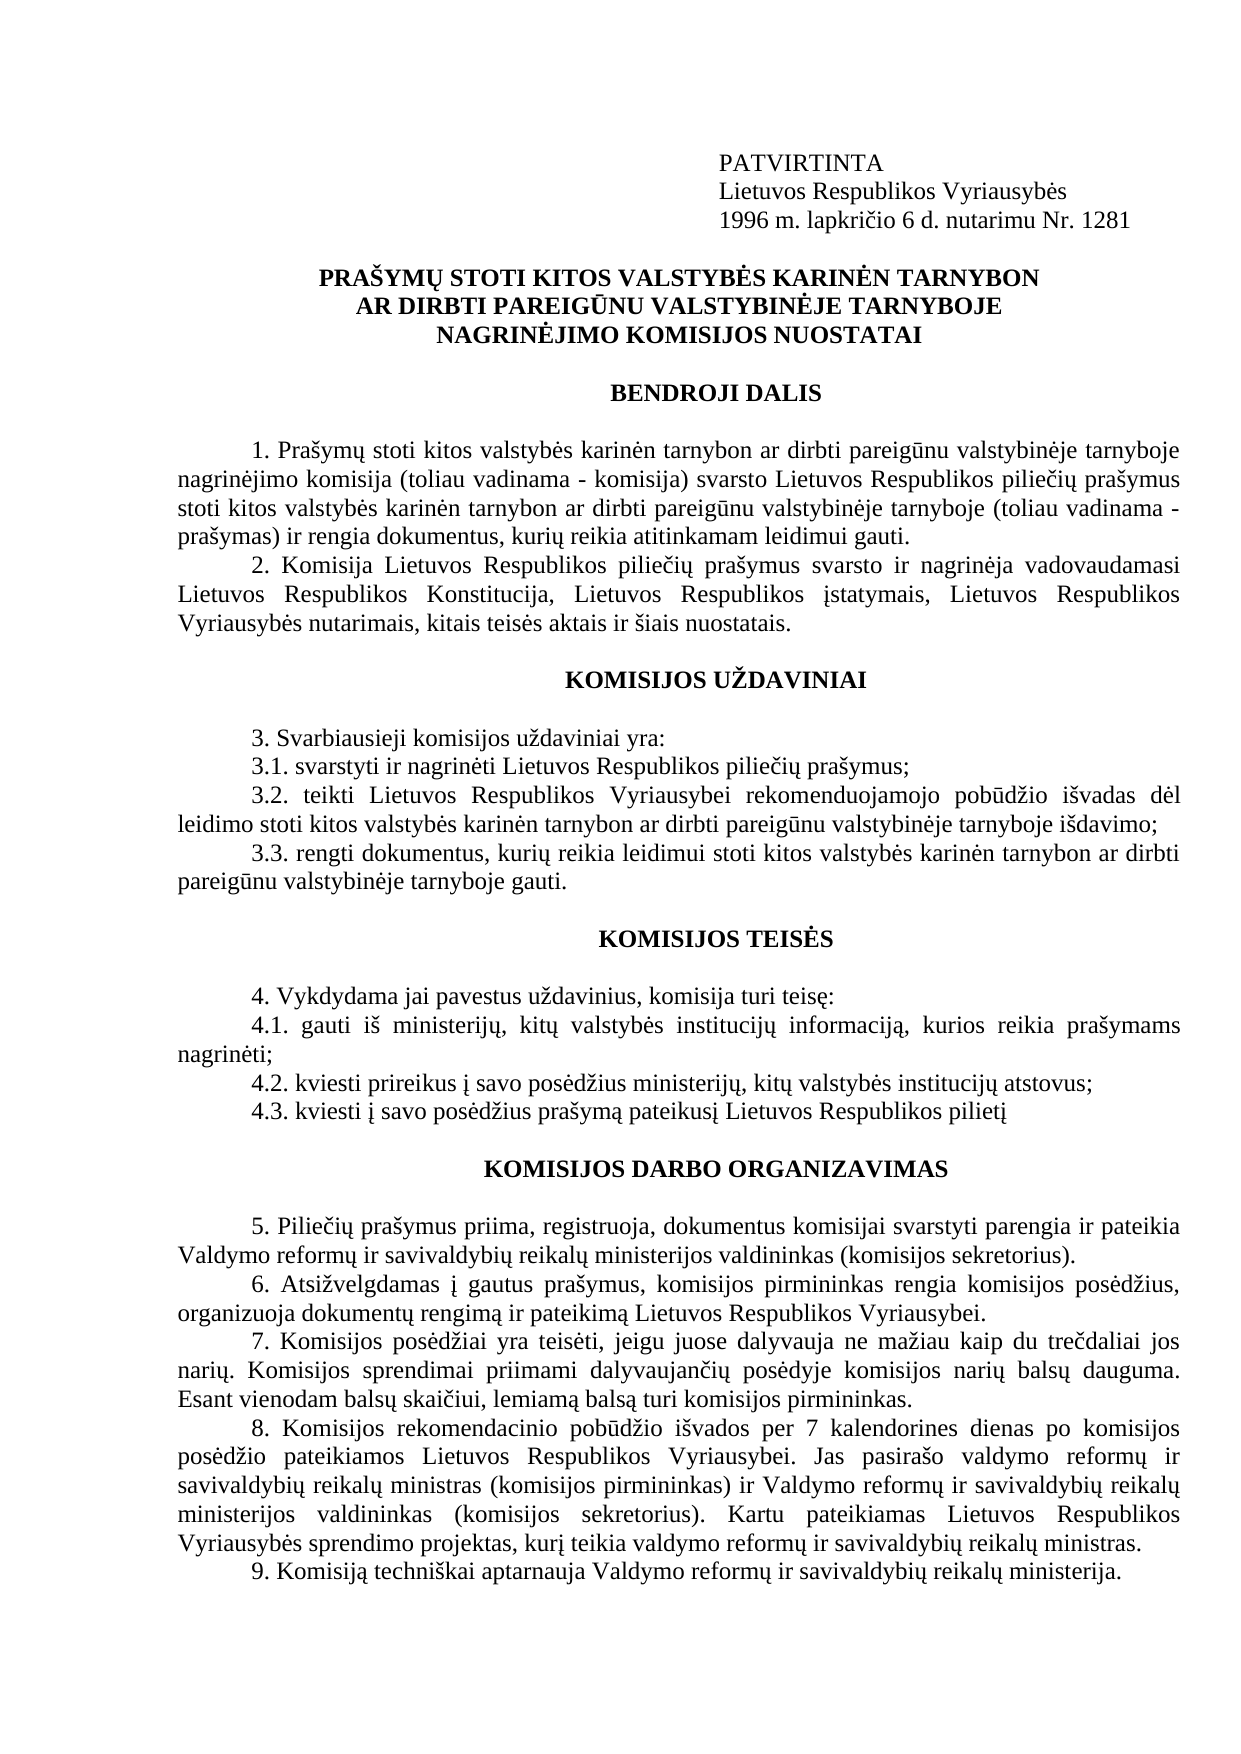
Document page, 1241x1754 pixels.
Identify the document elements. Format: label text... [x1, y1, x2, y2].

text 4.2. kviesti prireikus į savo posėdžius ministerijų, kitų valstybės institucijų atstovus; [177, 1068, 1181, 1096]
text BENDROJI DALIS [177, 378, 1181, 406]
text Lietuvos Respublikos Vyriausybės [645, 176, 1181, 205]
text AR DIRBTI PAREIGŪNU VALSTYBINĖJE TARNYBOJE [177, 291, 1181, 320]
text KOMISIJOS UŽDAVINIAI [177, 665, 1181, 694]
text 7. Komisijos posėdžiai yra teisėti, jeigu juose dalyvauja ne mažiau kaip du trečdaliai jos narių. Komisijos sprendimai priimami dalyvaujančių posėdyje komisijos narių balsų dauguma. Esant vienodam balsų skaičiui, lemiamą balsą turi komisijos pirmininkas. [177, 1326, 1181, 1413]
text 3.3. rengti dokumentus, kurių reikia leidimui stoti kitos valstybės karinėn tarnybon ar dirbti pareigūnu valstybinėje tarnyboje gauti. [177, 838, 1181, 895]
text 3.1. svarstyti ir nagrinėti Lietuvos Respublikos piliečių prašymus; [177, 751, 1181, 780]
text 3.2. teikti Lietuvos Respublikos Vyriausybei rekomenduojamojo pobūdžio išvadas dėl leidimo stoti kitos valstybės karinėn tarnybon ar dirbti pareigūnu valstybinėje tarnyboje išdavimo; [177, 780, 1181, 838]
text KOMISIJOS TEISĖS [177, 924, 1181, 953]
text 5. Piliečių prašymus priima, registruoja, dokumentus komisijai svarstyti parengia ir pateikia Valdymo reformų ir savivaldybių reikalų ministerijos valdininkas (komisijos sekretorius). [177, 1211, 1181, 1269]
text NAGRINĖJIMO KOMISIJOS NUOSTATAI [177, 320, 1181, 349]
text 1996 m. lapkričio 6 d. nutarimu Nr. 1281 [645, 205, 1181, 234]
text 2. Komisija Lietuvos Respublikos piliečių prašymus svarsto ir nagrinėja vadovaudamasi Lietuvos Respublikos Konstitucija, Lietuvos Respublikos įstatymais, Lietuvos Respublikos Vyriausybės nutarimais, kitais teisės aktais ir šiais nuostatais. [177, 550, 1181, 636]
text PRAŠYMŲ STOTI KITOS VALSTYBĖS KARINĖN TARNYBON [177, 263, 1181, 291]
text 3. Svarbiausieji komisijos uždaviniai yra: [177, 723, 1181, 751]
text 6. Atsižvelgdamas į gautus prašymus, komisijos pirmininkas rengia komisijos posėdžius, organizuoja dokumentų rengimą ir pateikimą Lietuvos Respublikos Vyriausybei. [177, 1269, 1181, 1326]
text 4.3. kviesti į savo posėdžius prašymą pateikusį Lietuvos Respublikos pilietį [177, 1096, 1181, 1125]
text 9. Komisiją techniškai aptarnauja Valdymo reformų ir savivaldybių reikalų ministerija. [177, 1556, 1181, 1585]
text PATVIRTINTA [645, 148, 1181, 176]
text 4. Vykdydama jai pavestus uždavinius, komisija turi teisę: [177, 981, 1181, 1010]
text 4.1. gauti iš ministerijų, kitų valstybės institucijų informaciją, kurios reikia prašymams nagrinėti; [177, 1010, 1181, 1068]
text KOMISIJOS DARBO ORGANIZAVIMAS [177, 1154, 1181, 1183]
text 1. Prašymų stoti kitos valstybės karinėn tarnybon ar dirbti pareigūnu valstybinėje tarnyboje nagrinėjimo komisija (toliau vadinama - komisija) svarsto Lietuvos Respublikos piliečių prašymus stoti kitos valstybės karinėn tarnybon ar dirbti pareigūnu valstybinėje tarnyboje (toliau vadinama - prašymas) ir rengia dokumentus, kurių reikia atitinkamam leidimui gauti. [177, 435, 1181, 550]
text 8. Komisijos rekomendacinio pobūdžio išvados per 7 kalendorines dienas po komisijos posėdžio pateikiamos Lietuvos Respublikos Vyriausybei. Jas pasirašo valdymo reformų ir savivaldybių reikalų ministras (komisijos pirmininkas) ir Valdymo reformų ir savivaldybių reikalų ministerijos valdininkas (komisijos sekretorius). Kartu pateikiamas Lietuvos Respublikos Vyriausybės sprendimo projektas, kurį teikia valdymo reformų ir savivaldybių reikalų ministras. [177, 1413, 1181, 1556]
